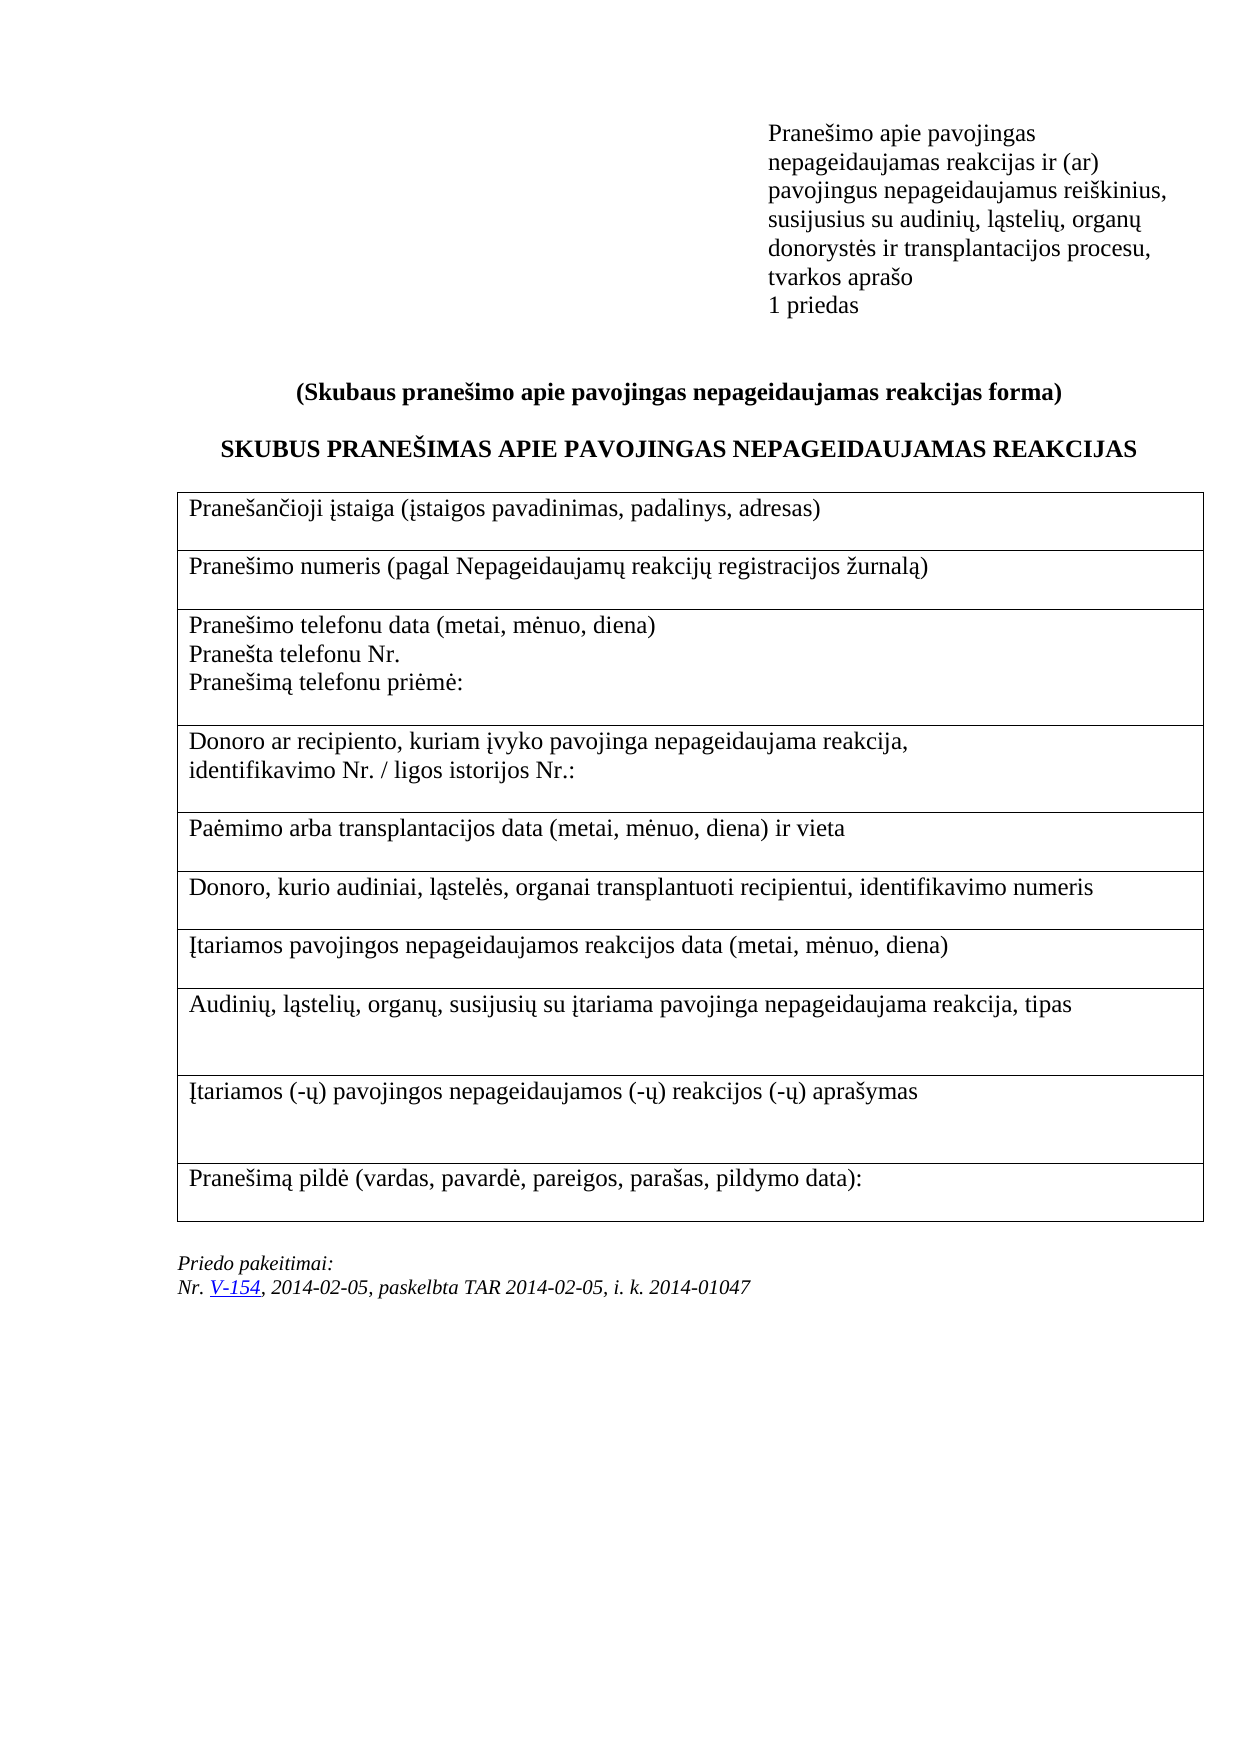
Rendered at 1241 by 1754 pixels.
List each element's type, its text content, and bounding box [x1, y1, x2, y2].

table_cell Audinių, ląstelių, organų, susijusių su įtariama pavojinga nepageidaujama reakcija, tipas [178, 989, 1203, 1075]
table_cell Pranešimą pildė (vardas, pavardė, pareigos, parašas, pildymo data): [178, 1164, 1203, 1221]
table_cell Pranešimo telefonu data (metai, mėnuo, diena) Pranešta telefonu Nr. Pranešimą telefonu priėmė: [178, 610, 1203, 725]
text Nr. V-154, 2014-02-05, paskelbta TAR 2014-02-05, i. k. 2014-01047 [177, 1275, 1181, 1299]
table_cell Paėmimo arba transplantacijos data (metai, mėnuo, diena) ir vieta [178, 813, 1203, 871]
table_cell Pranešimo numeris (pagal Nepageidaujamų reakcijų registracijos žurnalą) [178, 551, 1203, 609]
text 1 priedas [768, 291, 1181, 319]
text Priedo pakeitimai: [177, 1251, 1181, 1275]
text SKUBUS PRANEŠIMAS APIE PAVOJINGAS NEPAGEIDAUJAMAS REAKCIJAS [177, 434, 1181, 463]
text Pranešimo apie pavojingas nepageidaujamas reakcijas ir (ar) pavojingus nepageidaujamus reiškinius, susijusius su audinių, ląstelių, organų donorystės ir transplantacijos procesu, tvarkos aprašo [768, 118, 1181, 291]
table_header Pranešančioji įstaiga (įstaigos pavadinimas, padalinys, adresas) [178, 493, 1203, 550]
table_cell Įtariamos (-ų) pavojingos nepageidaujamos (-ų) reakcijos (-ų) aprašymas [178, 1076, 1203, 1162]
table_cell Donoro, kurio audiniai, ląstelės, organai transplantuoti recipientui, identifikavimo numeris [178, 872, 1203, 929]
text (Skubaus pranešimo apie pavojingas nepageidaujamas reakcijas forma) [177, 377, 1181, 406]
table_cell Įtariamos pavojingos nepageidaujamos reakcijos data (metai, mėnuo, diena) [178, 930, 1203, 988]
table_cell Donoro ar recipiento, kuriam įvyko pavojinga nepageidaujama reakcija, identifikavimo Nr. / ligos istorijos Nr.: [178, 726, 1203, 812]
